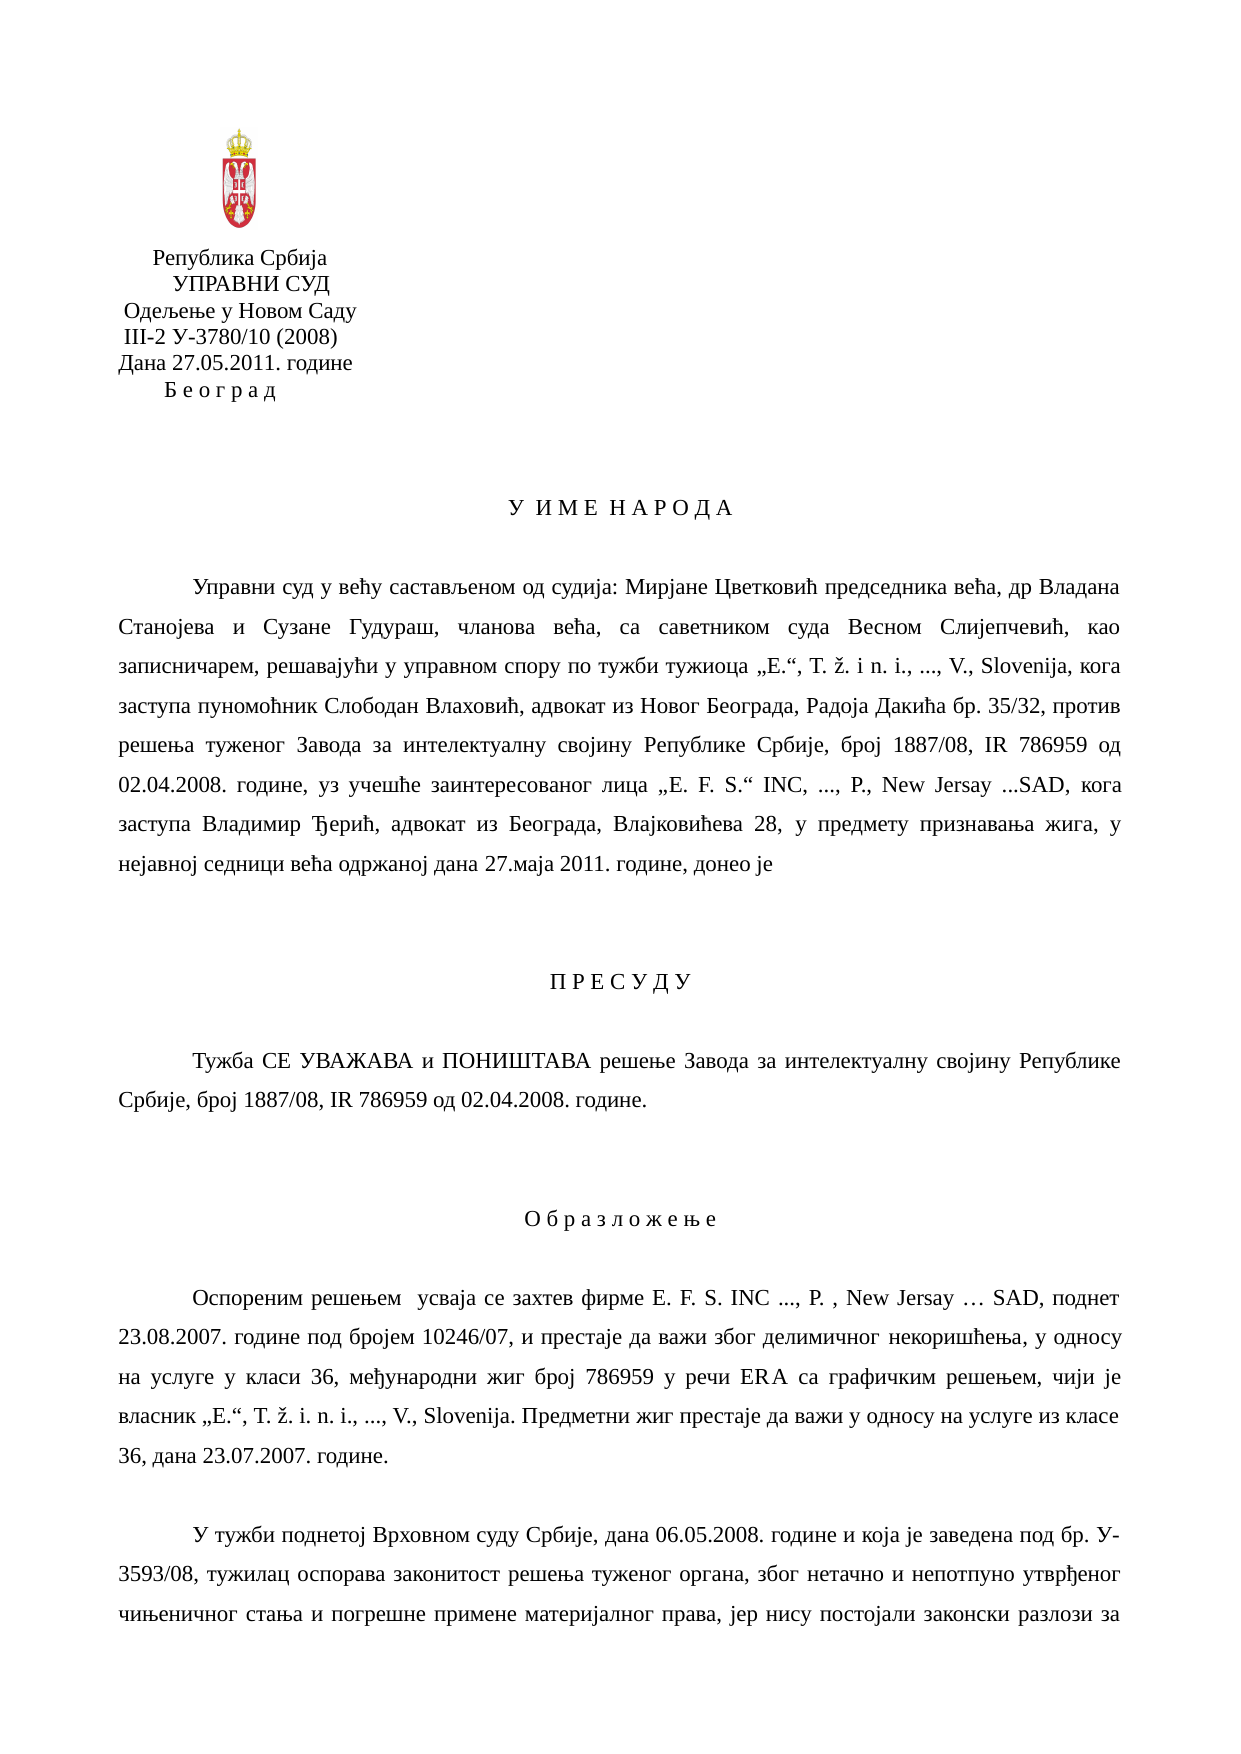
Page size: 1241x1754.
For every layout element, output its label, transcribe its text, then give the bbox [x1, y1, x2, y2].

picture [220, 127, 258, 230]
text Б е о г р а д [118, 376, 1122, 402]
text Оспореним решењем усваја се захтев фирме Е. F. S. INC ..., P. , New Jersay … SAD, поднет 23.08.2007. године под бројем 10246/07, и престаје да важи због делимичног некоришћења, у односу на услуге у класи 36, међународни жиг број 786959 у речи ЕRА са графичким решењем, чији је власник „Е.“, T. ž. i. n. i., ..., V., Slovenija. Предметни жиг престаје да важи у односу на услуге из класе 36, дана 23.07.2007. године. [118, 1284, 1122, 1468]
text У И М Е Н А Р О Д А [118, 494, 1122, 521]
text Тужба СЕ УВАЖАВА и ПОНИШТАВА решење Завода за интелектуалну својину Републике Србије, број 1887/08, IR 786959 од 02.04.2008. године. [118, 1047, 1122, 1113]
text П Р Е С У Д У [118, 968, 1122, 994]
text О б р а з л о ж е њ е [118, 1205, 1122, 1231]
text III-2 У-3780/10 (2008) [118, 323, 1122, 349]
text Управни суд у већу састављеном од судија: Мирјане Цветковић председника већа, др Владана Станојева и Сузане Гудураш, чланова већа, са саветником суда Весном Слијепчевић, као записничарем, решавајући у управном спору по тужби тужиоца „Е.“, T. ž. i n. i., ..., V., Slovenija, кога заступа пуномоћник Слободан Влаховић, адвокат из Новог Београда, Радоја Дакића бр. 35/32, против решења туженог Завода за интелектуалну својину Републике Србије, број 1887/08, IR 786959 од 02.04.2008. године, уз учешће заинтересованог лица „E. F. S.“ INC, ..., P., New Jersay ...SAD, кога заступа Владимир Ђерић, адвокат из Београда, Влајковићева 28, у предмету признавања жига, у нејавној седници већа одржаној дана 27.маја 2011. године, донео је [118, 573, 1122, 876]
text Република Србија [118, 244, 1122, 270]
text Одељење у Новом Саду [118, 297, 1122, 323]
text УПРАВНИ СУД [0, 270, 1122, 297]
text Дана 27.05.2011. године [118, 349, 1122, 376]
text У тужби поднетој Врховном суду Србије, дана 06.05.2008. године и која је заведена под бр. У-3593/08, тужилац оспорава законитост решења туженог органа, због нетачно и непотпуно утврђеног чињеничног стања и погрешне примене материјалног права, јер нису постојали законски разлози за [118, 1521, 1122, 1626]
